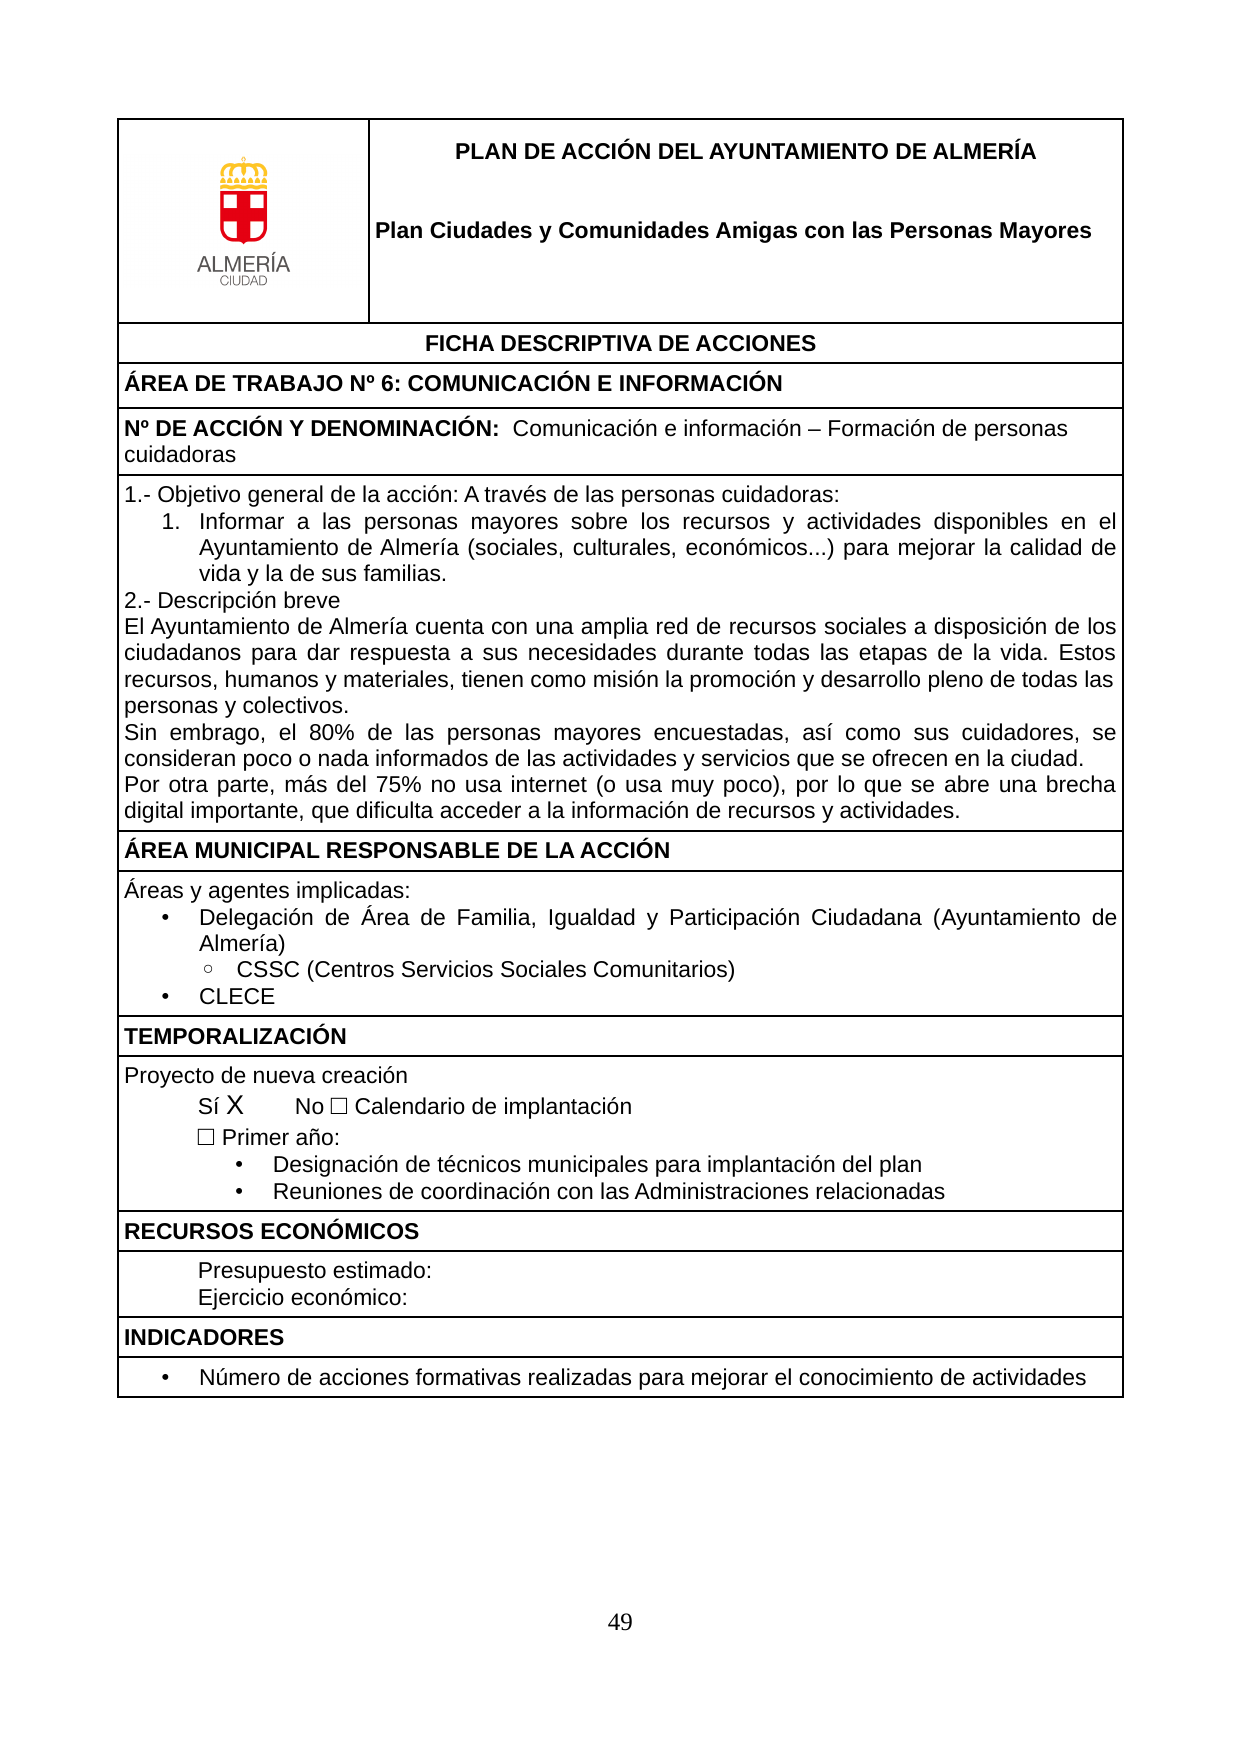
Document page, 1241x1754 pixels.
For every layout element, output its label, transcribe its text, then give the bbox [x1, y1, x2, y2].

picture [123, 154, 364, 288]
table_header [119, 120, 368, 322]
table_cell TEMPORALIZACIÓN [119, 1017, 1122, 1055]
table_cell ÁREA DE TRABAJO Nº 6: COMUNICACIÓN E INFORMACIÓN [119, 364, 1122, 407]
table_cell Número de acciones formativas realizadas para mejorar el conocimiento de actividades [119, 1358, 1122, 1396]
table_cell Nº DE ACCIÓN Y DENOMINACIÓN: Comunicación e información – Formación de personas cuidadoras [119, 409, 1122, 473]
table_cell INDICADORES [119, 1318, 1122, 1356]
table_cell 1.- Objetivo general de la acción: A través de las personas cuidadoras: Informar a las personas mayores sobre los recursos y actividades disponibles en el Ayuntamiento de Almería (sociales, culturales, económicos...) para mejorar la calidad de vida y la de sus familias. 2.- Descripción breve El Ayuntamiento de Almería cuenta con una amplia red de recursos sociales a disposición de los ciudadanos para dar respuesta a sus necesidades durante todas las etapas de la vida. Estos recursos, humanos y materiales, tienen como misión la promoción y desarrollo pleno de todas las personas y colectivos. Sin embrago, el 80% de las personas mayores encuestadas, así como sus cuidadores, se consideran poco o nada informados de las actividades y servicios que se ofrecen en la ciudad. Por otra parte, más del 75% no usa internet (o usa muy poco), por lo que se abre una brecha digital importante, que dificulta acceder a la información de recursos y actividades. [119, 476, 1122, 829]
table_cell RECURSOS ECONÓMICOS [119, 1212, 1122, 1250]
table_cell Proyecto de nueva creación Sí X No □ Calendario de implantación □ Primer año: Designación de técnicos municipales para implantación del plan Reuniones de coordinación con las Administraciones relacionadas [119, 1057, 1122, 1210]
table_cell Presupuesto estimado: Ejercicio económico: [119, 1252, 1122, 1316]
table_header PLAN DE ACCIÓN DEL AYUNTAMIENTO DE ALMERÍA Plan Ciudades y Comunidades Amigas con las Personas Mayores [370, 120, 1122, 322]
table_cell Áreas y agentes implicadas: Delegación de Área de Familia, Igualdad y Participación Ciudadana (Ayuntamiento de Almería) CSSC (Centros Servicios Sociales Comunitarios) CLECE [119, 872, 1122, 1015]
table_cell FICHA DESCRIPTIVA DE ACCIONES [119, 324, 1122, 362]
table_cell ÁREA MUNICIPAL RESPONSABLE DE LA ACCIÓN [119, 832, 1122, 869]
